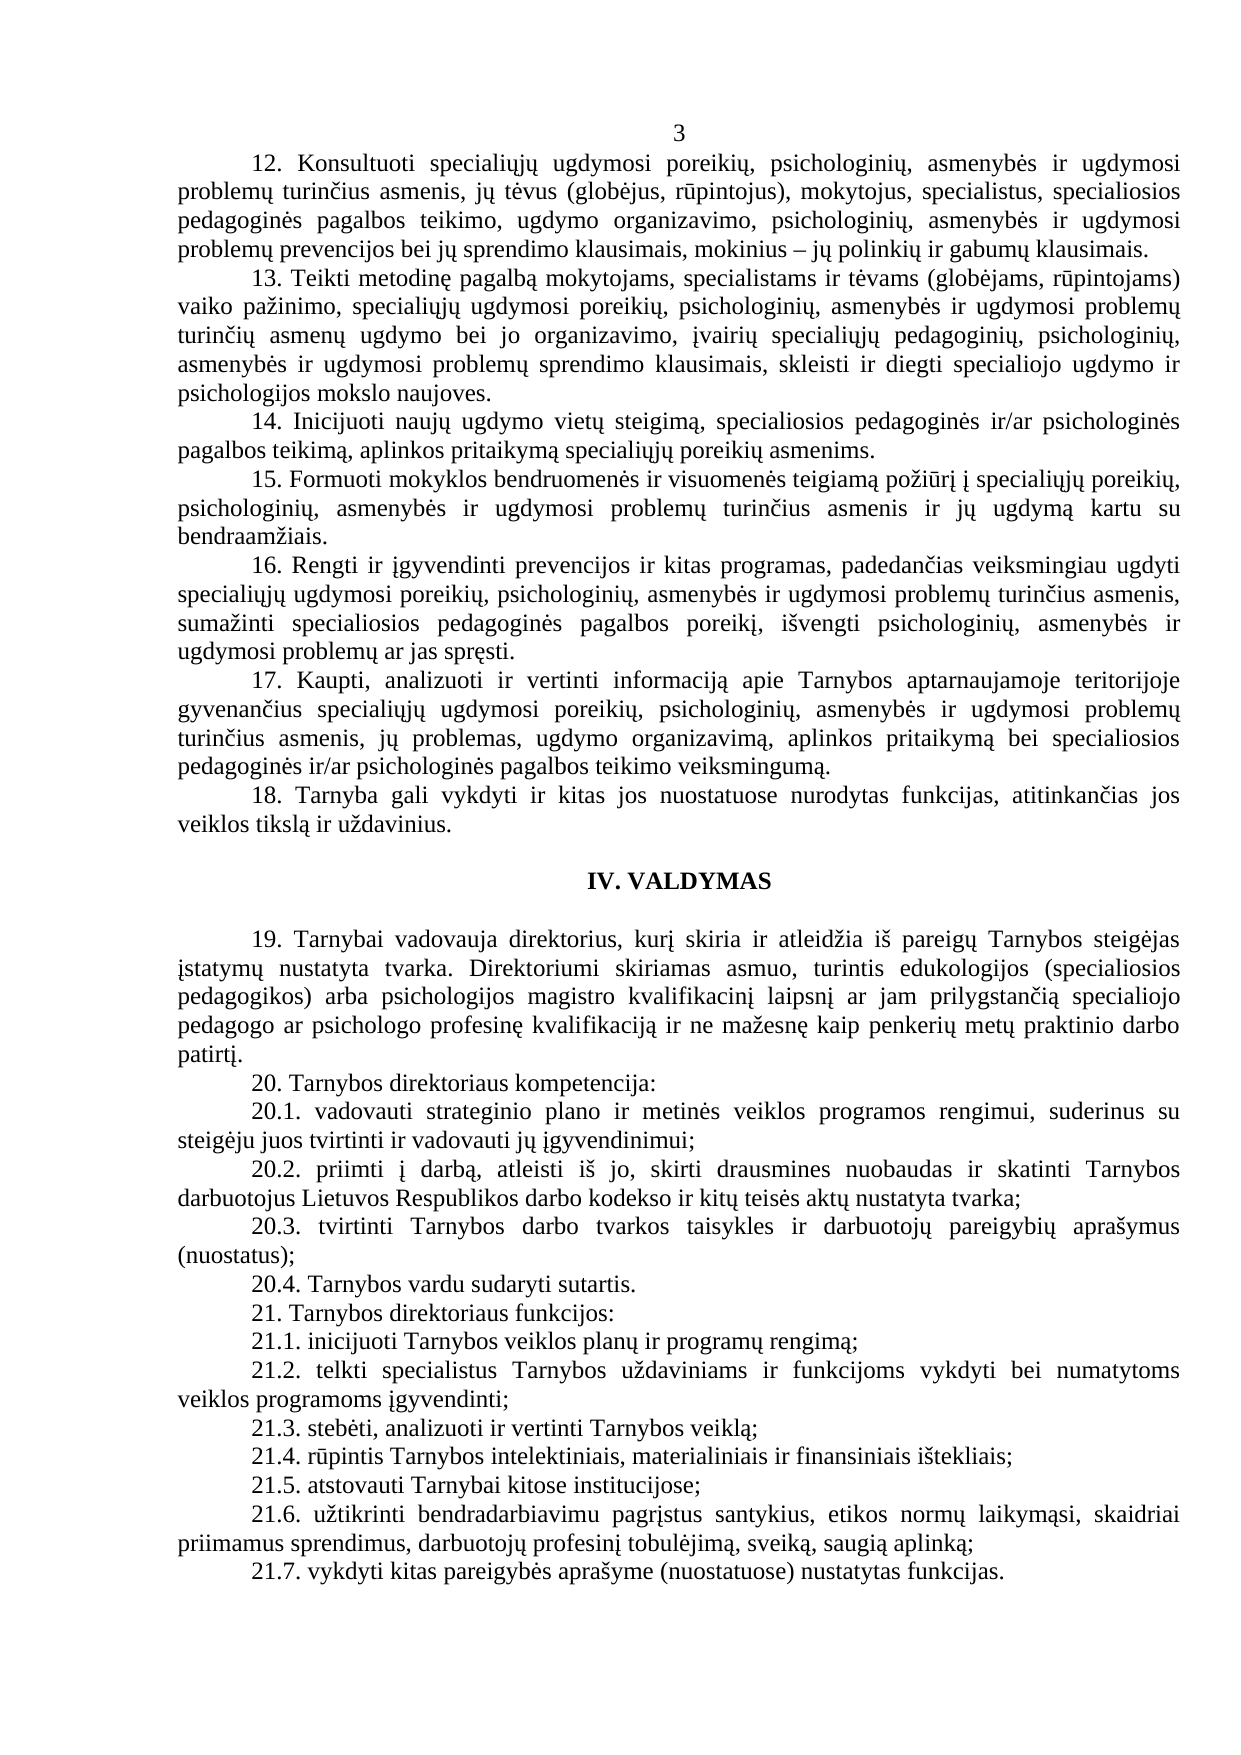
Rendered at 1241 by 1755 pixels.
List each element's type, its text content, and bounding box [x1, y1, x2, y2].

text 17. Kaupti, analizuoti ir vertinti informaciją apie Tarnybos aptarnaujamoje teritorijoje gyvenančius specialiųjų ugdymosi poreikių, psichologinių, asmenybės ir ugdymosi problemų turinčius asmenis, jų problemas, ugdymo organizavimą, aplinkos pritaikymą bei specialiosios pedagoginės ir/ar psichologinės pagalbos teikimo veiksmingumą. [177, 665, 1181, 780]
text 15. Formuoti mokyklos bendruomenės ir visuomenės teigiamą požiūrį į specialiųjų poreikių, psichologinių, asmenybės ir ugdymosi problemų turinčius asmenis ir jų ugdymą kartu su bendraamžiais. [177, 464, 1181, 550]
text 21.7. vykdyti kitas pareigybės aprašyme (nuostatuose) nustatytas funkcijas. [177, 1556, 1181, 1585]
text 14. Inicijuoti naujų ugdymo vietų steigimą, specialiosios pedagoginės ir/ar psichologinės pagalbos teikimą, aplinkos pritaikymą specialiųjų poreikių asmenims. [177, 406, 1181, 464]
text 21.5. atstovauti Tarnybai kitose institucijose; [177, 1470, 1181, 1499]
text 19. Tarnybai vadovauja direktorius, kurį skiria ir atleidžia iš pareigų Tarnybos steigėjas įstatymų nustatyta tvarka. Direktoriumi skiriamas asmuo, turintis edukologijos (specialiosios pedagogikos) arba psichologijos magistro kvalifikacinį laipsnį ar jam prilygstančią specialiojo pedagogo ar psichologo profesinę kvalifikaciją ir ne mažesnę kaip penkerių metų praktinio darbo patirtį. [177, 924, 1181, 1068]
text 20.4. Tarnybos vardu sudaryti sutartis. [177, 1269, 1181, 1298]
text 21.2. telkti specialistus Tarnybos uždaviniams ir funkcijoms vykdyti bei numatytoms veiklos programoms įgyvendinti; [177, 1355, 1181, 1413]
text 20.2. priimti į darbą, atleisti iš jo, skirti drausmines nuobaudas ir skatinti Tarnybos darbuotojus Lietuvos Respublikos darbo kodekso ir kitų teisės aktų nustatyta tvarka; [177, 1154, 1181, 1211]
text 21.1. inicijuoti Tarnybos veiklos planų ir programų rengimą; [177, 1326, 1181, 1355]
text 18. Tarnyba gali vykdyti ir kitas jos nuostatuose nurodytas funkcijas, atitinkančias jos veiklos tikslą ir uždavinius. [177, 780, 1181, 838]
text 16. Rengti ir įgyvendinti prevencijos ir kitas programas, padedančias veiksmingiau ugdyti specialiųjų ugdymosi poreikių, psichologinių, asmenybės ir ugdymosi problemų turinčius asmenis, sumažinti specialiosios pedagoginės pagalbos poreikį, išvengti psichologinių, asmenybės ir ugdymosi problemų ar jas spręsti. [177, 550, 1181, 665]
text 12. Konsultuoti specialiųjų ugdymosi poreikių, psichologinių, asmenybės ir ugdymosi problemų turinčius asmenis, jų tėvus (globėjus, rūpintojus), mokytojus, specialistus, specialiosios pedagoginės pagalbos teikimo, ugdymo organizavimo, psichologinių, asmenybės ir ugdymosi problemų prevencijos bei jų sprendimo klausimais, mokinius – jų polinkių ir gabumų klausimais. [177, 148, 1181, 263]
text 13. Teikti metodinę pagalbą mokytojams, specialistams ir tėvams (globėjams, rūpintojams) vaiko pažinimo, specialiųjų ugdymosi poreikių, psichologinių, asmenybės ir ugdymosi problemų turinčių asmenų ugdymo bei jo organizavimo, įvairių specialiųjų pedagoginių, psichologinių, asmenybės ir ugdymosi problemų sprendimo klausimais, skleisti ir diegti specialiojo ugdymo ir psichologijos mokslo naujoves. [177, 263, 1181, 406]
text 21. Tarnybos direktoriaus funkcijos: [177, 1298, 1181, 1326]
text 20.1. vadovauti strateginio plano ir metinės veiklos programos rengimui, suderinus su steigėju juos tvirtinti ir vadovauti jų įgyvendinimui; [177, 1096, 1181, 1154]
text IV. VALDYMAS [177, 866, 1181, 895]
text 21.3. stebėti, analizuoti ir vertinti Tarnybos veiklą; [177, 1413, 1181, 1441]
text 20.3. tvirtinti Tarnybos darbo tvarkos taisykles ir darbuotojų pareigybių aprašymus (nuostatus); [177, 1211, 1181, 1269]
text 20. Tarnybos direktoriaus kompetencija: [177, 1068, 1181, 1096]
text 21.4. rūpintis Tarnybos intelektiniais, materialiniais ir finansiniais ištekliais; [177, 1441, 1181, 1470]
text 21.6. užtikrinti bendradarbiavimu pagrįstus santykius, etikos normų laikymąsi, skaidriai priimamus sprendimus, darbuotojų profesinį tobulėjimą, sveiką, saugią aplinką; [177, 1499, 1181, 1556]
